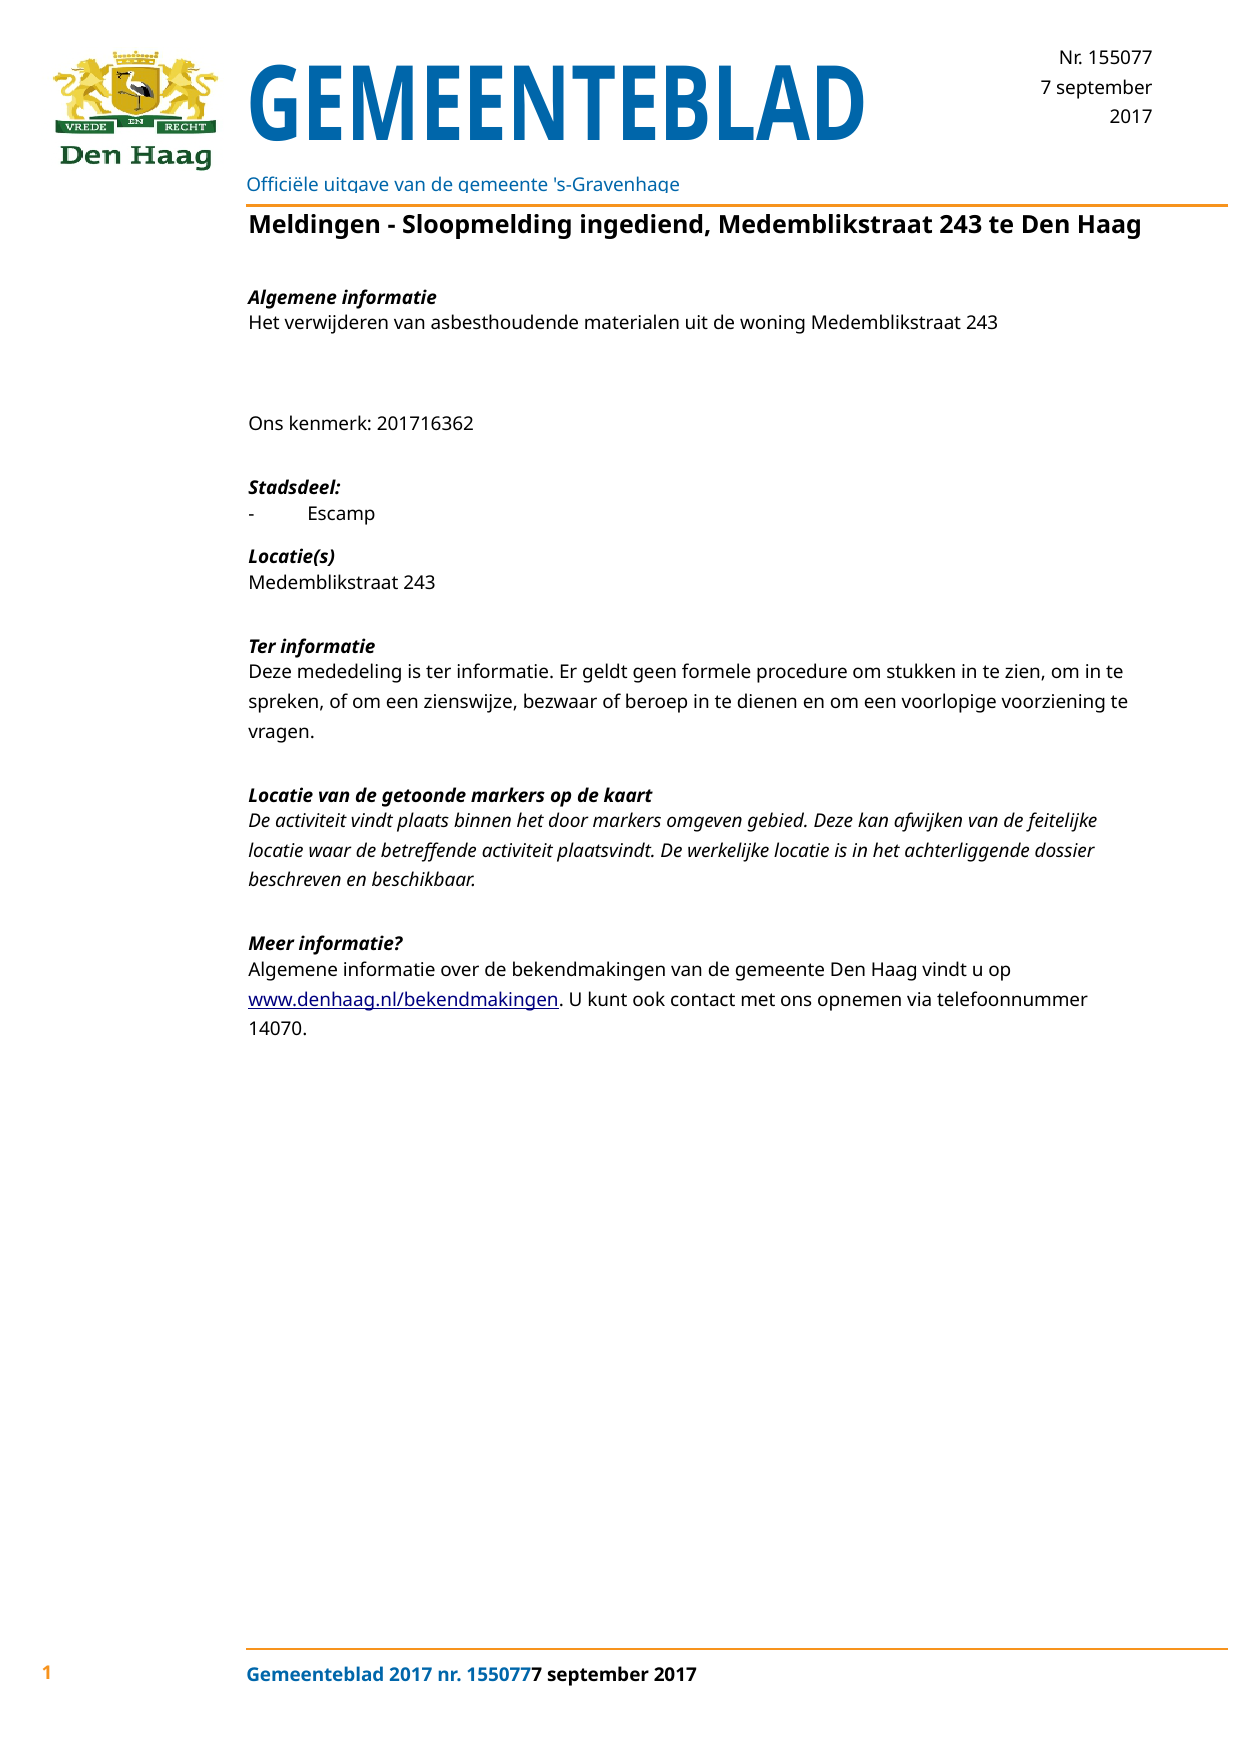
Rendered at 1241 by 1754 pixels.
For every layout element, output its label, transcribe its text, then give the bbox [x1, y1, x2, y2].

text Deze mededeling is ter informatie. Er geldt geen formele procedure om stukken in te zien, om in te spreken, of om een zienswijze, bezwaar of beroep in te dienen en om een voorlopige voorziening te vragen. [248, 659, 1152, 743]
text Locatie(s) [248, 543, 1152, 569]
list Escamp [248, 500, 1152, 526]
text Meldingen - Sloopmelding ingediend, Medemblikstraat 243 te Den Haag [248, 207, 1152, 241]
text Algemene informatie over de bekendmakingen van de gemeente Den Haag vindt u op www.denhaag.nl/bekendmakingen. U kunt ook contact met ons opnemen via telefoonnummer 14070. [248, 956, 1152, 1041]
text Meer informatie? [248, 931, 1152, 956]
text Medemblikstraat 243 [248, 569, 1152, 595]
text Algemene informatie [248, 284, 1152, 309]
text Het verwijderen van asbesthoudende materialen uit de woning Medemblikstraat 243 [248, 309, 1152, 335]
text Ons kenmerk: 201716362 [248, 410, 1152, 436]
text Stadsdeel: [248, 474, 1152, 500]
text Ter informatie [248, 633, 1152, 659]
text De activiteit vindt plaats binnen het door markers omgeven gebied. Deze kan afwijken van de feitelijke locatie waar de betreffende activiteit plaatsvindt. De werkelijke locatie is in het achterliggende dossier beschreven en beschikbaar. [248, 807, 1152, 892]
text Locatie van de getoonde markers op de kaart [248, 782, 1152, 807]
picture [41, 47, 231, 172]
